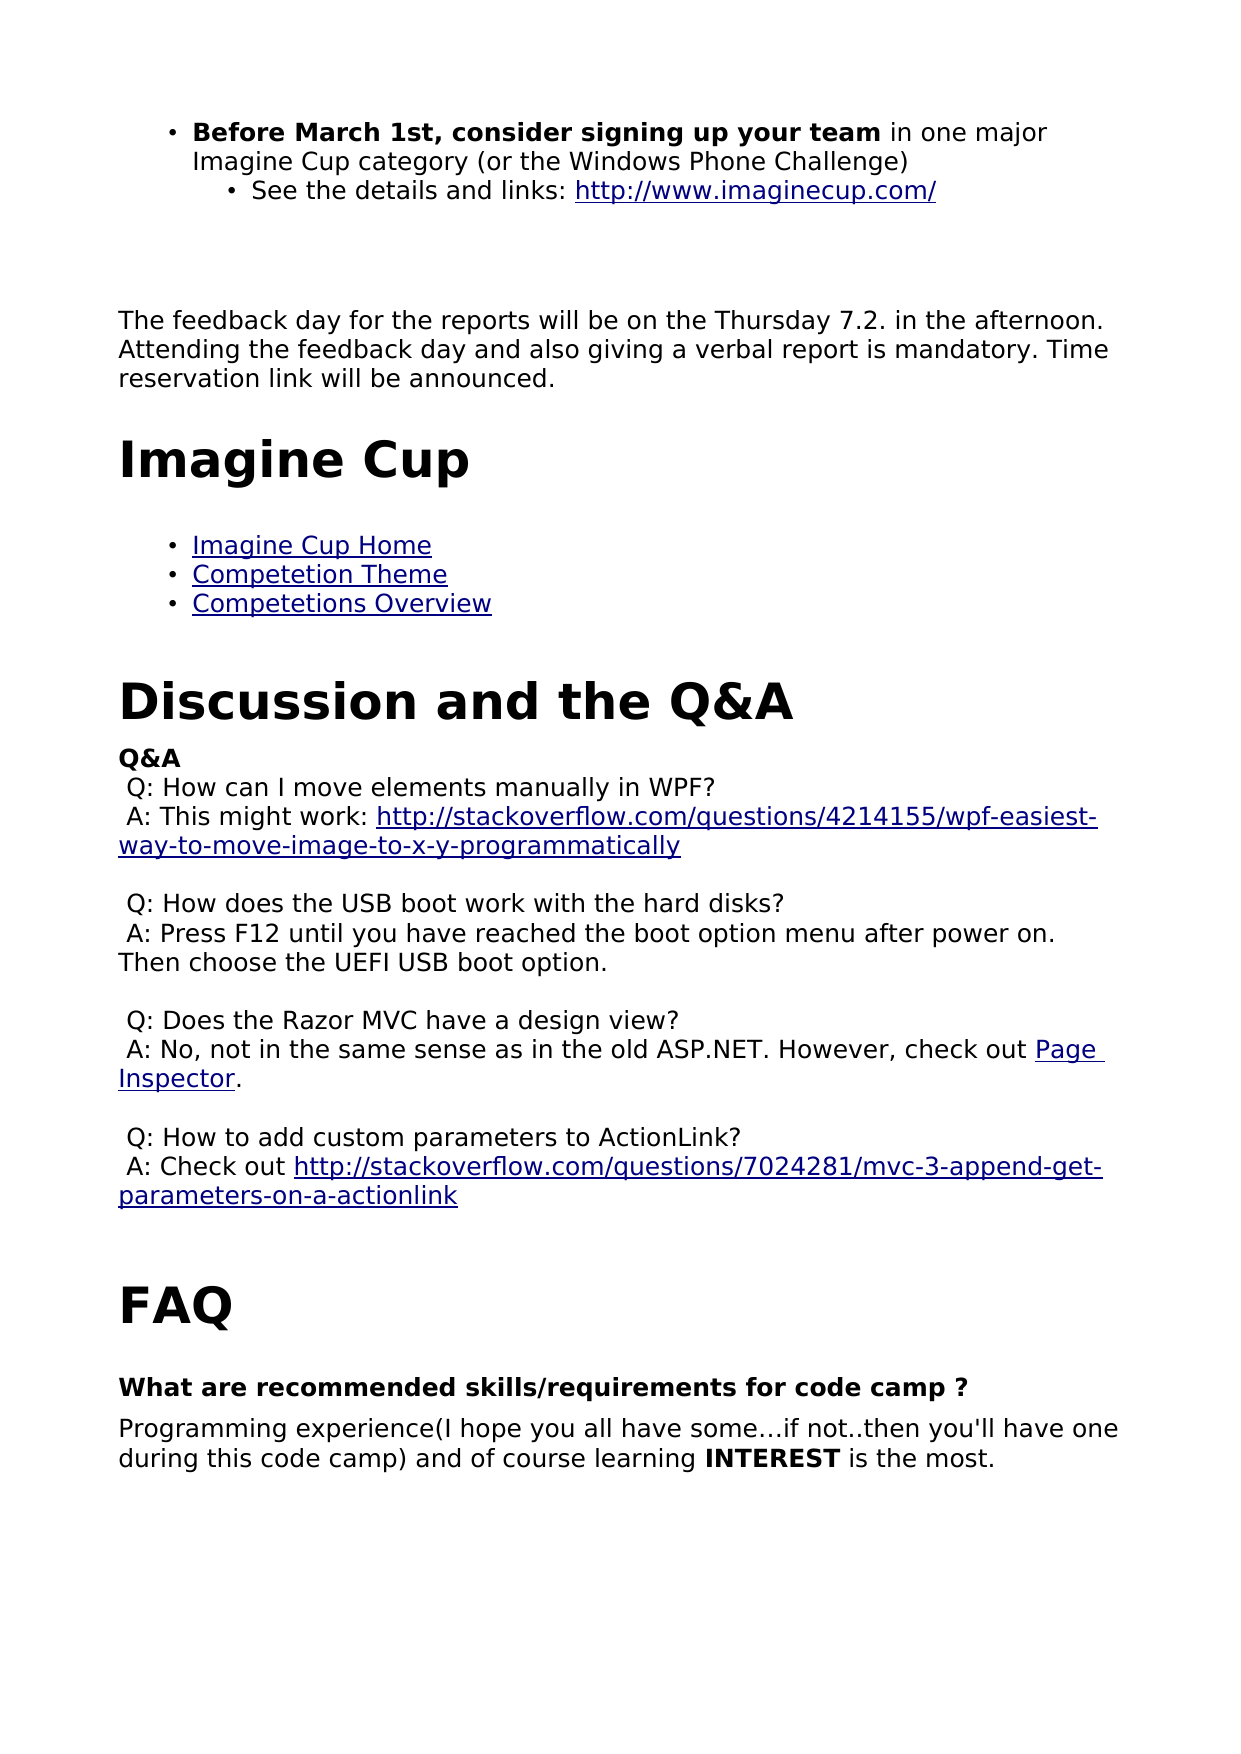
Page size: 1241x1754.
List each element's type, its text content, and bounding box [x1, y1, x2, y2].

list Imagine Cup Home [177, 531, 1122, 560]
text The feedback day for the reports will be on the Thursday 7.2. in the afternoon. Attending the feedback day and also giving a verbal report is mandatory. Time reservation link will be announced. [118, 306, 1122, 393]
list Competetions Overview [177, 589, 1122, 619]
subtitle Discussion and the Q&A [118, 673, 1122, 731]
text Programming experience(I hope you all have some…if not..then you'll have one during this code camp) and of course learning INTEREST is the most. [118, 1414, 1122, 1473]
list Competetion Theme [177, 560, 1122, 589]
subtitle FAQ [118, 1277, 1122, 1335]
text Q&A Q: How can I move elements manually in WPF? A: This might work: http://stackoverflow.com/questions/4214155/wpf-easiest-way-to-move-image-to-x-y-programmatically Q: How does the USB boot work with the hard disks? A: Press F12 until you have reached the boot option menu after power on. Then choose the UEFI USB boot option. Q: Does the Razor MVC have a design view? A: No, not in the same sense as in the old ASP.NET. However, check out Page Inspector. Q: How to add custom parameters to ActionLink? A: Check out http://stackoverflow.com/questions/7024281/mvc-3-append-get-parameters-on-a-actionlink [118, 744, 1122, 1240]
list See the details and links: http://www.imaginecup.com/ [236, 176, 1122, 206]
subtitle Imagine Cup [118, 431, 1122, 489]
subtitle What are recommended skills/requirements for code camp ? [118, 1373, 1122, 1402]
list Before March 1st, consider signing up your team in one major Imagine Cup category (or the Windows Phone Challenge) [177, 118, 1122, 176]
